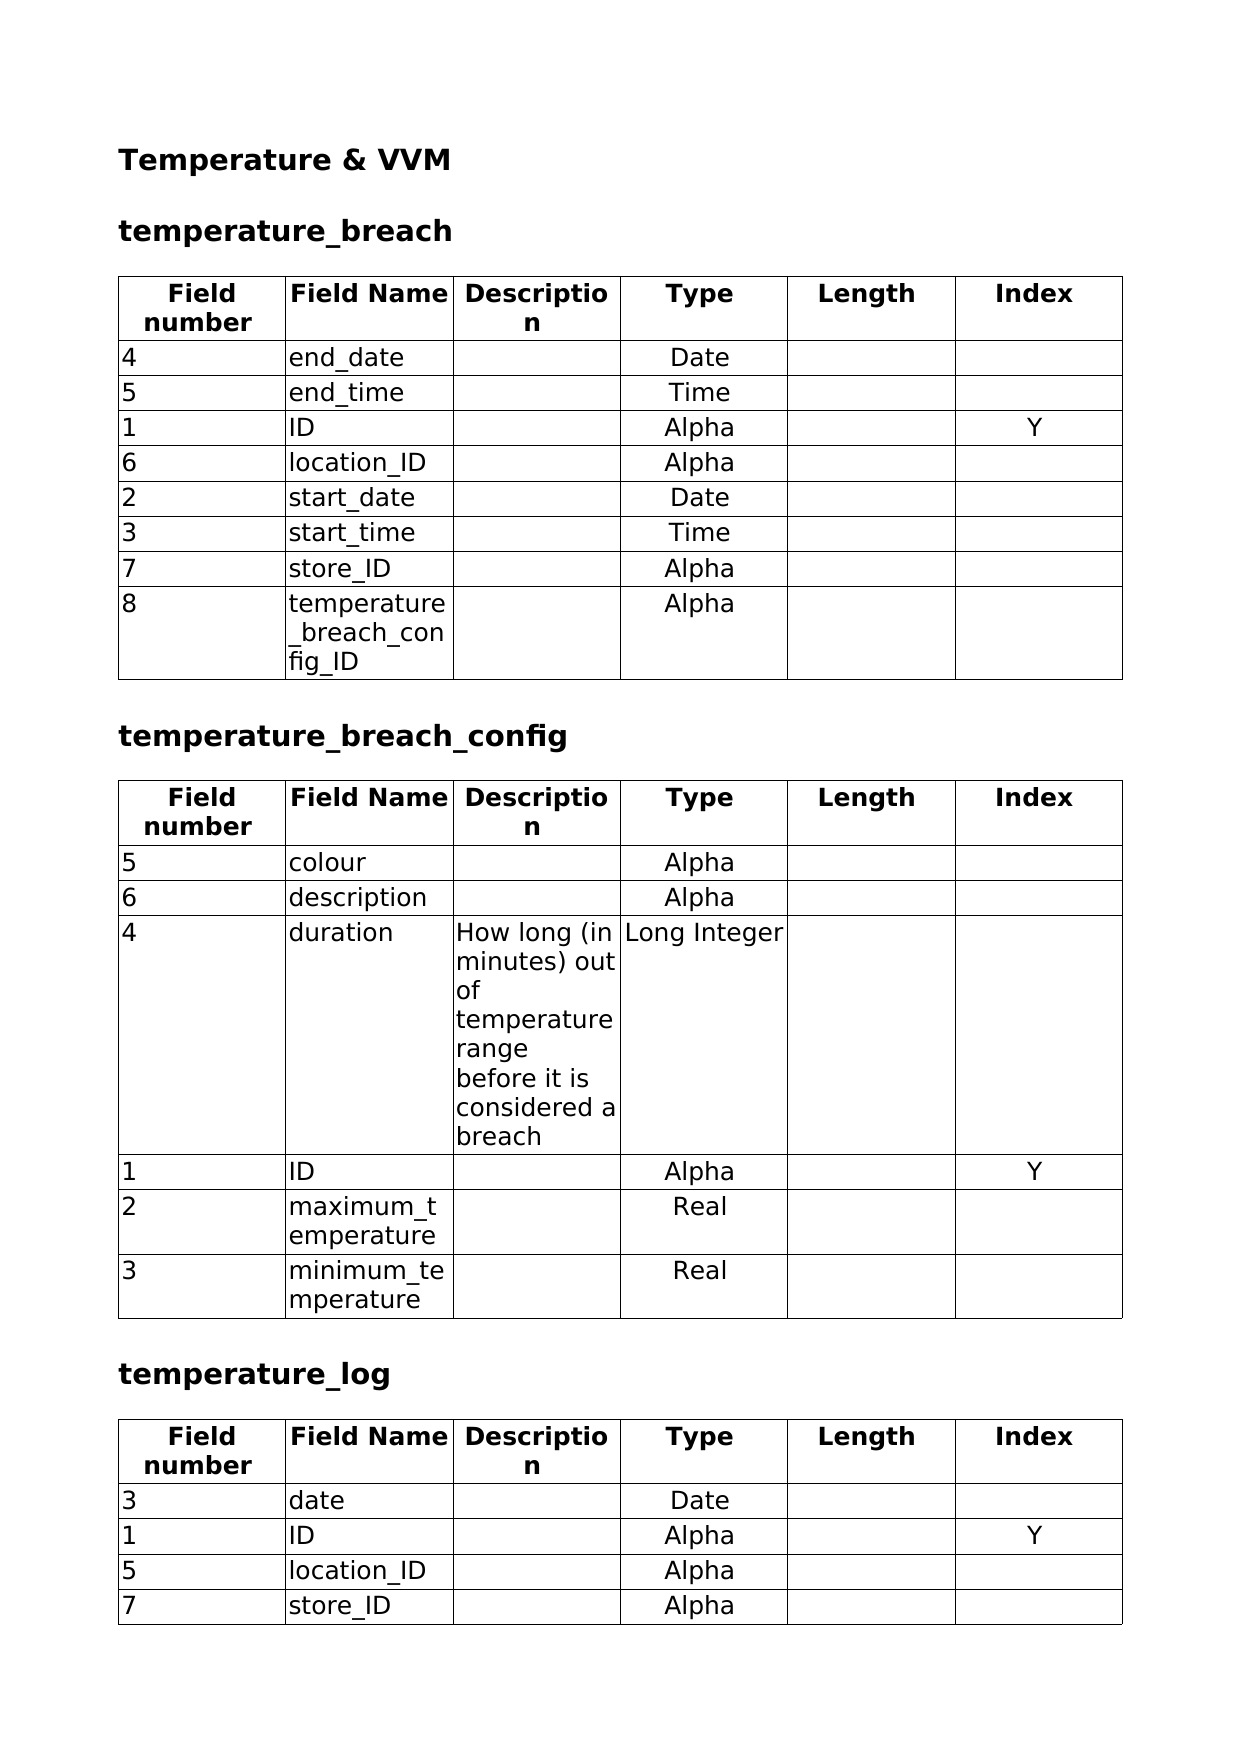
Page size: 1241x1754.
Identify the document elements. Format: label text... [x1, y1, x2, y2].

table_cell [788, 1255, 955, 1318]
table_cell [956, 482, 1122, 516]
table_cell [956, 1590, 1122, 1624]
table_cell [956, 1555, 1122, 1588]
table_cell [454, 881, 620, 915]
table_cell date [286, 1484, 453, 1518]
table_cell [956, 517, 1122, 551]
table_cell [956, 881, 1122, 915]
table_cell [788, 881, 955, 915]
table_cell [788, 1555, 955, 1588]
table_cell 1 [119, 1155, 285, 1189]
table_cell [788, 1590, 955, 1624]
table_cell [788, 1155, 955, 1189]
subtitle temperature_log [118, 1358, 1122, 1392]
table_header Length [788, 781, 955, 845]
table_cell location_ID [286, 446, 453, 481]
table_cell Time [621, 376, 787, 410]
table_cell [788, 1519, 955, 1553]
table_cell Y [956, 1519, 1122, 1553]
table_cell [788, 341, 955, 375]
table_cell Y [956, 411, 1122, 445]
table_cell How long (in minutes) out of temperature range before it is considered a breach [454, 916, 620, 1154]
table_cell start_time [286, 517, 453, 551]
table_cell end_date [286, 341, 453, 375]
table_cell store_ID [286, 1590, 453, 1624]
table_cell duration [286, 916, 453, 1154]
table_cell [454, 482, 620, 516]
table_cell 6 [119, 881, 285, 915]
table_cell [956, 446, 1122, 481]
table_cell 3 [119, 517, 285, 551]
table_cell [956, 1484, 1122, 1518]
table_cell Alpha [621, 1555, 787, 1588]
table_cell [788, 846, 955, 880]
table_cell [454, 587, 620, 679]
table_header Index [956, 277, 1122, 340]
table_cell 5 [119, 1555, 285, 1588]
table_cell [956, 552, 1122, 586]
table_cell Real [621, 1255, 787, 1318]
table_header Index [956, 1420, 1122, 1483]
table_header Type [621, 277, 787, 340]
table_cell Alpha [621, 411, 787, 445]
table_cell Time [621, 517, 787, 551]
table_cell 3 [119, 1255, 285, 1318]
table_cell ID [286, 1519, 453, 1553]
table_cell store_ID [286, 552, 453, 586]
subtitle Temperature & VVM [118, 143, 1122, 177]
table_cell temperature_breach_config_ID [286, 587, 453, 679]
table_cell [788, 1190, 955, 1253]
table_cell 7 [119, 552, 285, 586]
table_cell [454, 1155, 620, 1189]
table_header Description [454, 1420, 620, 1483]
table_cell 2 [119, 1190, 285, 1253]
table_cell Real [621, 1190, 787, 1253]
table_header Field Name [286, 781, 453, 845]
table_cell [454, 846, 620, 880]
table_cell [454, 1519, 620, 1553]
table_header Type [621, 781, 787, 845]
table_cell [788, 517, 955, 551]
table_cell Date [621, 482, 787, 516]
table_cell [956, 846, 1122, 880]
table_cell Alpha [621, 881, 787, 915]
table_header Description [454, 277, 620, 340]
table_cell ID [286, 1155, 453, 1189]
table_cell [956, 916, 1122, 1154]
table_cell 8 [119, 587, 285, 679]
table_header Length [788, 277, 955, 340]
table_cell [454, 1555, 620, 1588]
table_cell [454, 341, 620, 375]
table_cell [454, 1190, 620, 1253]
table_cell minimum_temperature [286, 1255, 453, 1318]
table_cell end_time [286, 376, 453, 410]
table_cell Alpha [621, 446, 787, 481]
table_cell Alpha [621, 1155, 787, 1189]
table_cell start_date [286, 482, 453, 516]
table_cell [788, 376, 955, 410]
table_cell [454, 1255, 620, 1318]
table_cell Alpha [621, 1519, 787, 1553]
table_cell [788, 587, 955, 679]
table_cell [454, 376, 620, 410]
table_cell [788, 552, 955, 586]
table_cell [788, 446, 955, 481]
table_cell 1 [119, 411, 285, 445]
table_header Field Name [286, 277, 453, 340]
table_cell 2 [119, 482, 285, 516]
table_cell [788, 916, 955, 1154]
table_cell [454, 1590, 620, 1624]
table_cell description [286, 881, 453, 915]
table_cell Date [621, 341, 787, 375]
table_cell 6 [119, 446, 285, 481]
subtitle temperature_breach_config [118, 719, 1122, 753]
table_cell Y [956, 1155, 1122, 1189]
table_cell [956, 341, 1122, 375]
table_cell [788, 411, 955, 445]
table_header Field number [119, 277, 285, 340]
table_cell Alpha [621, 587, 787, 679]
table_cell ID [286, 411, 453, 445]
table_cell [454, 1484, 620, 1518]
table_cell [956, 1190, 1122, 1253]
table_cell 1 [119, 1519, 285, 1553]
table_header Length [788, 1420, 955, 1483]
table_cell 5 [119, 846, 285, 880]
table_cell 3 [119, 1484, 285, 1518]
table_header Field number [119, 1420, 285, 1483]
table_cell [956, 587, 1122, 679]
table_cell Long Integer [621, 916, 787, 1154]
table_cell 5 [119, 376, 285, 410]
table_cell Alpha [621, 1590, 787, 1624]
table_cell 4 [119, 916, 285, 1154]
table_cell [454, 446, 620, 481]
table_header Type [621, 1420, 787, 1483]
table_cell 7 [119, 1590, 285, 1624]
table_cell colour [286, 846, 453, 880]
table_header Field Name [286, 1420, 453, 1483]
table_cell location_ID [286, 1555, 453, 1588]
table_cell maximum_temperature [286, 1190, 453, 1253]
table_header Description [454, 781, 620, 845]
table_header Index [956, 781, 1122, 845]
table_cell [956, 1255, 1122, 1318]
table_cell Alpha [621, 846, 787, 880]
table_header Field number [119, 781, 285, 845]
table_cell 4 [119, 341, 285, 375]
table_cell Alpha [621, 552, 787, 586]
table_cell Date [621, 1484, 787, 1518]
table_cell [956, 376, 1122, 410]
subtitle temperature_breach [118, 214, 1122, 248]
table_cell [454, 411, 620, 445]
table_cell [454, 517, 620, 551]
table_cell [788, 482, 955, 516]
table_cell [788, 1484, 955, 1518]
table_cell [454, 552, 620, 586]
